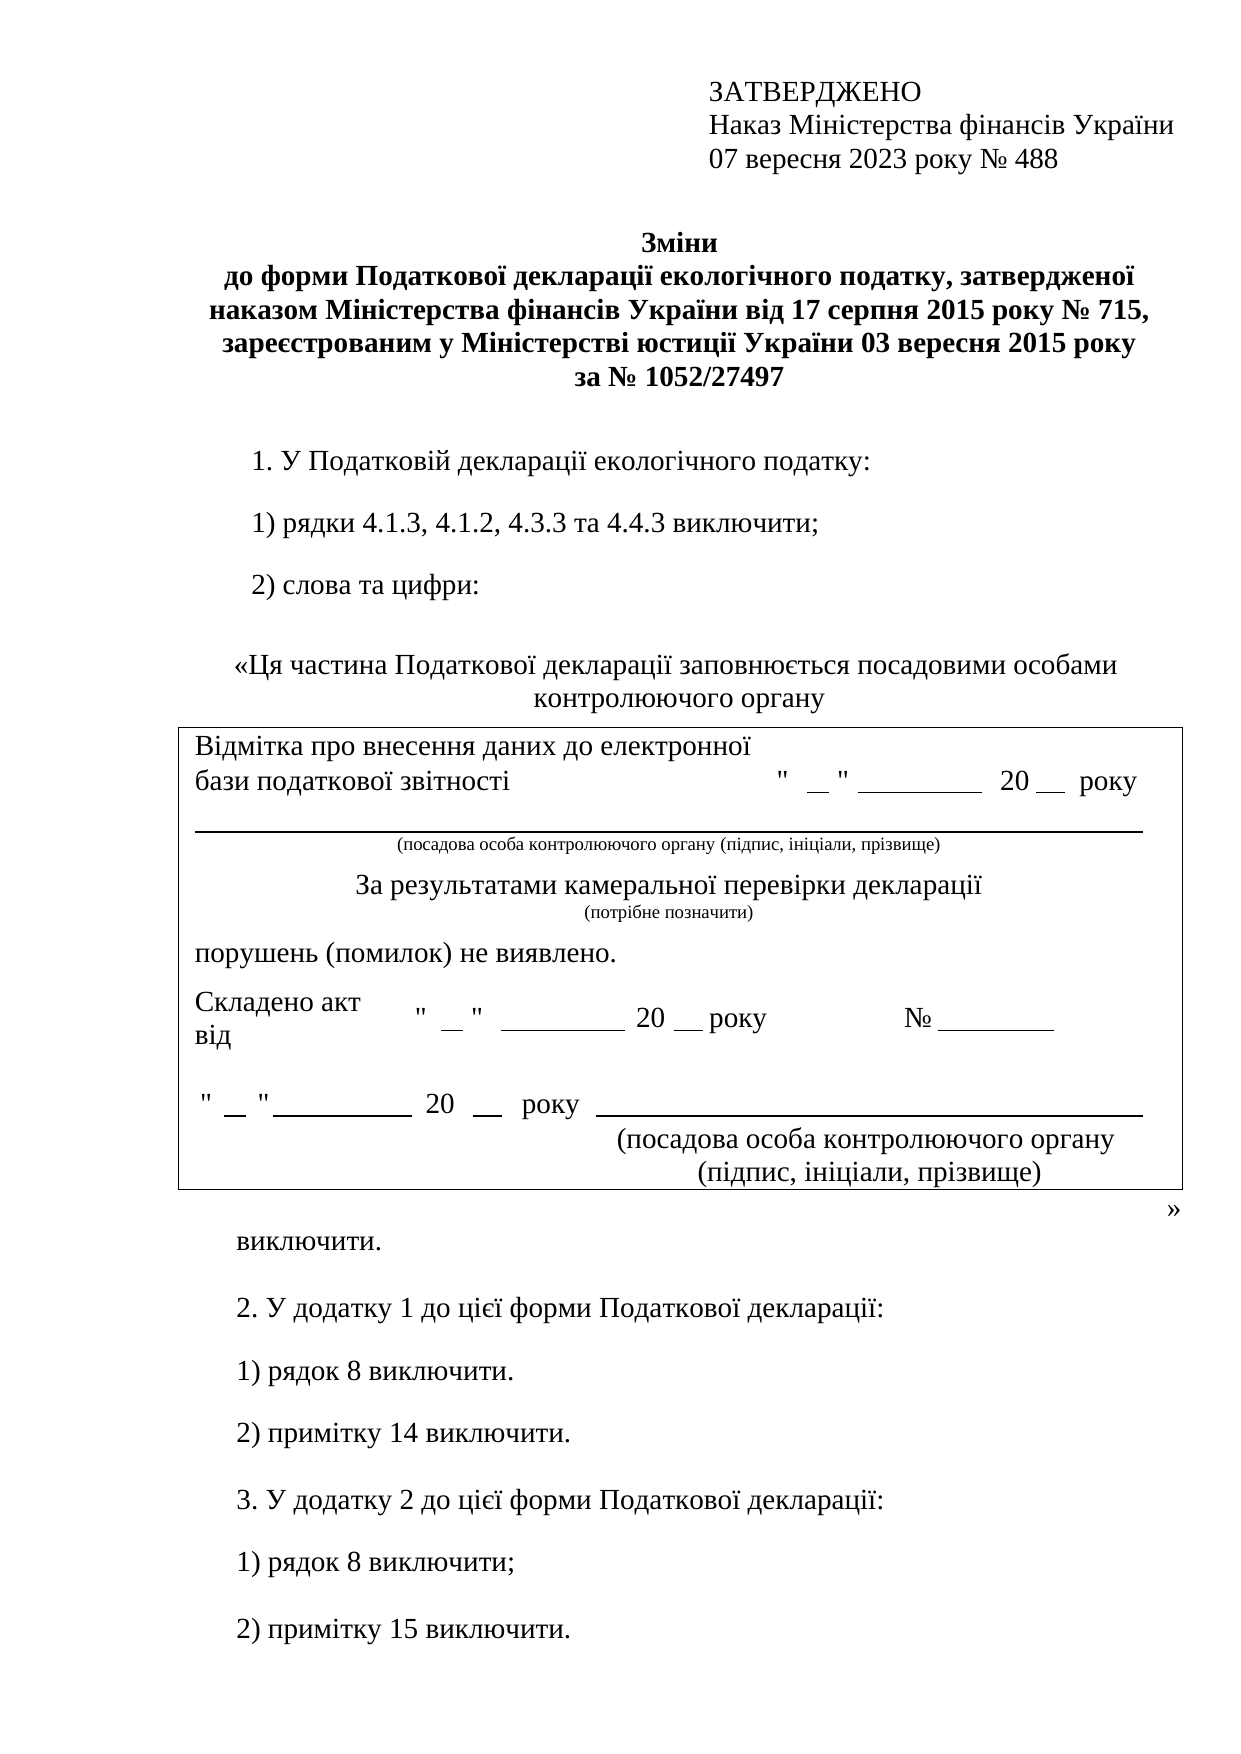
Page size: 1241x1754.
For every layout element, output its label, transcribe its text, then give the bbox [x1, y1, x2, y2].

table_cell (посадова особа контролюючого органу (підпис, ініціали, прізвище) [596, 1121, 1143, 1189]
table_cell [1143, 935, 1182, 970]
table_cell [1143, 1051, 1182, 1086]
table_cell [195, 970, 1143, 983]
table_cell [195, 1121, 596, 1189]
table_cell № [830, 983, 937, 1051]
table_cell року [505, 1086, 596, 1121]
table_cell [1143, 983, 1182, 1051]
table_cell [596, 1117, 1143, 1121]
text 1) рядки 4.1.3, 4.1.2, 4.3.3 та 4.4.3 виключити; [177, 505, 1181, 539]
table_cell [179, 935, 194, 970]
table_cell " [469, 983, 488, 1051]
text виключити. [177, 1223, 1181, 1257]
table_cell бази податкової звітності [195, 762, 757, 797]
table_cell " [835, 762, 854, 797]
table_cell [1035, 762, 1071, 797]
table_cell [432, 983, 469, 1051]
table_cell [217, 1086, 254, 1121]
table_cell Складено акт від [195, 983, 413, 1051]
text ЗАТВЕРДЖЕНО [558, 74, 1181, 107]
table_cell [179, 867, 194, 935]
text 2) слова та цифри: [177, 567, 1181, 601]
text 1) рядок 8 виключити. [177, 1353, 1181, 1386]
text Наказ Міністерства фінансів України [558, 107, 1181, 141]
table_cell 20 [413, 1086, 469, 1121]
table_cell [179, 983, 194, 1051]
table_cell [179, 970, 194, 983]
table_cell порушень (помилок) не виявлено. [195, 935, 1143, 970]
table_cell [1143, 1121, 1182, 1189]
table_cell [179, 1086, 194, 1121]
table_cell [938, 983, 1143, 1051]
table_cell року [1071, 762, 1143, 797]
table_cell (посадова особа контролюючого органу (підпис, ініціали, прізвище) [195, 833, 1143, 867]
text 07 вересня 2023 року № 488 [558, 141, 1181, 174]
table_cell [596, 1086, 1143, 1115]
table_cell [195, 797, 1143, 831]
table_cell [273, 1086, 413, 1121]
table_cell [1143, 762, 1182, 797]
table_cell [1143, 867, 1182, 935]
table_header [1143, 728, 1182, 762]
table_header Відмітка про внесення даних до електронної [195, 728, 757, 762]
table_cell [1143, 831, 1182, 867]
table_cell [671, 983, 709, 1051]
table_cell [179, 1121, 194, 1189]
table_cell [1143, 970, 1182, 983]
table_cell [179, 1051, 194, 1086]
table_cell " [413, 983, 432, 1051]
text 2) примітку 14 виключити. [177, 1415, 1181, 1448]
text до форми Податкової декларації екологічного податку, затвердженої наказом Міністерства фінансів України від 17 серпня 2015 року № 715, зареєстрованим у Міністерстві юстиції України 03 вересня 2015 року [177, 258, 1181, 359]
table_cell [794, 762, 835, 797]
table_cell [1143, 1086, 1182, 1121]
text контролюючого органу [177, 681, 1181, 714]
text 2) примітку 15 виключити. [177, 1611, 1181, 1645]
table_cell 20 [988, 762, 1035, 797]
table_cell року [709, 983, 830, 1051]
text 2. У додатку 1 до цієї форми Податкової декларації: [177, 1290, 1181, 1324]
text 3. У додатку 2 до цієї форми Податкової декларації: [177, 1482, 1181, 1516]
table_cell [195, 1051, 1143, 1086]
table_cell [179, 797, 194, 831]
table_header [757, 728, 1143, 762]
text «Ця частина Податкової декларації заповнюється посадовими особами [177, 647, 1181, 681]
table_cell [179, 831, 194, 867]
table_cell " [254, 1086, 273, 1121]
text за № 1052/27497 [177, 359, 1181, 392]
table_header [179, 728, 194, 762]
table_cell [855, 762, 988, 797]
table_cell 20 [631, 983, 671, 1051]
table_cell [179, 762, 194, 797]
text 1) рядок 8 виключити; [177, 1544, 1181, 1578]
text 1. У Податковій декларації екологічного податку: [177, 443, 1181, 476]
table_cell [1143, 797, 1182, 831]
table_cell " [757, 762, 794, 797]
table_cell [489, 983, 631, 1051]
text Зміни [177, 225, 1181, 258]
table_cell [469, 1086, 505, 1121]
table_cell За результатами камеральної перевірки декларації (потрібне позначити) [195, 867, 1143, 935]
table_cell " [195, 1086, 217, 1121]
text » [177, 1190, 1181, 1223]
